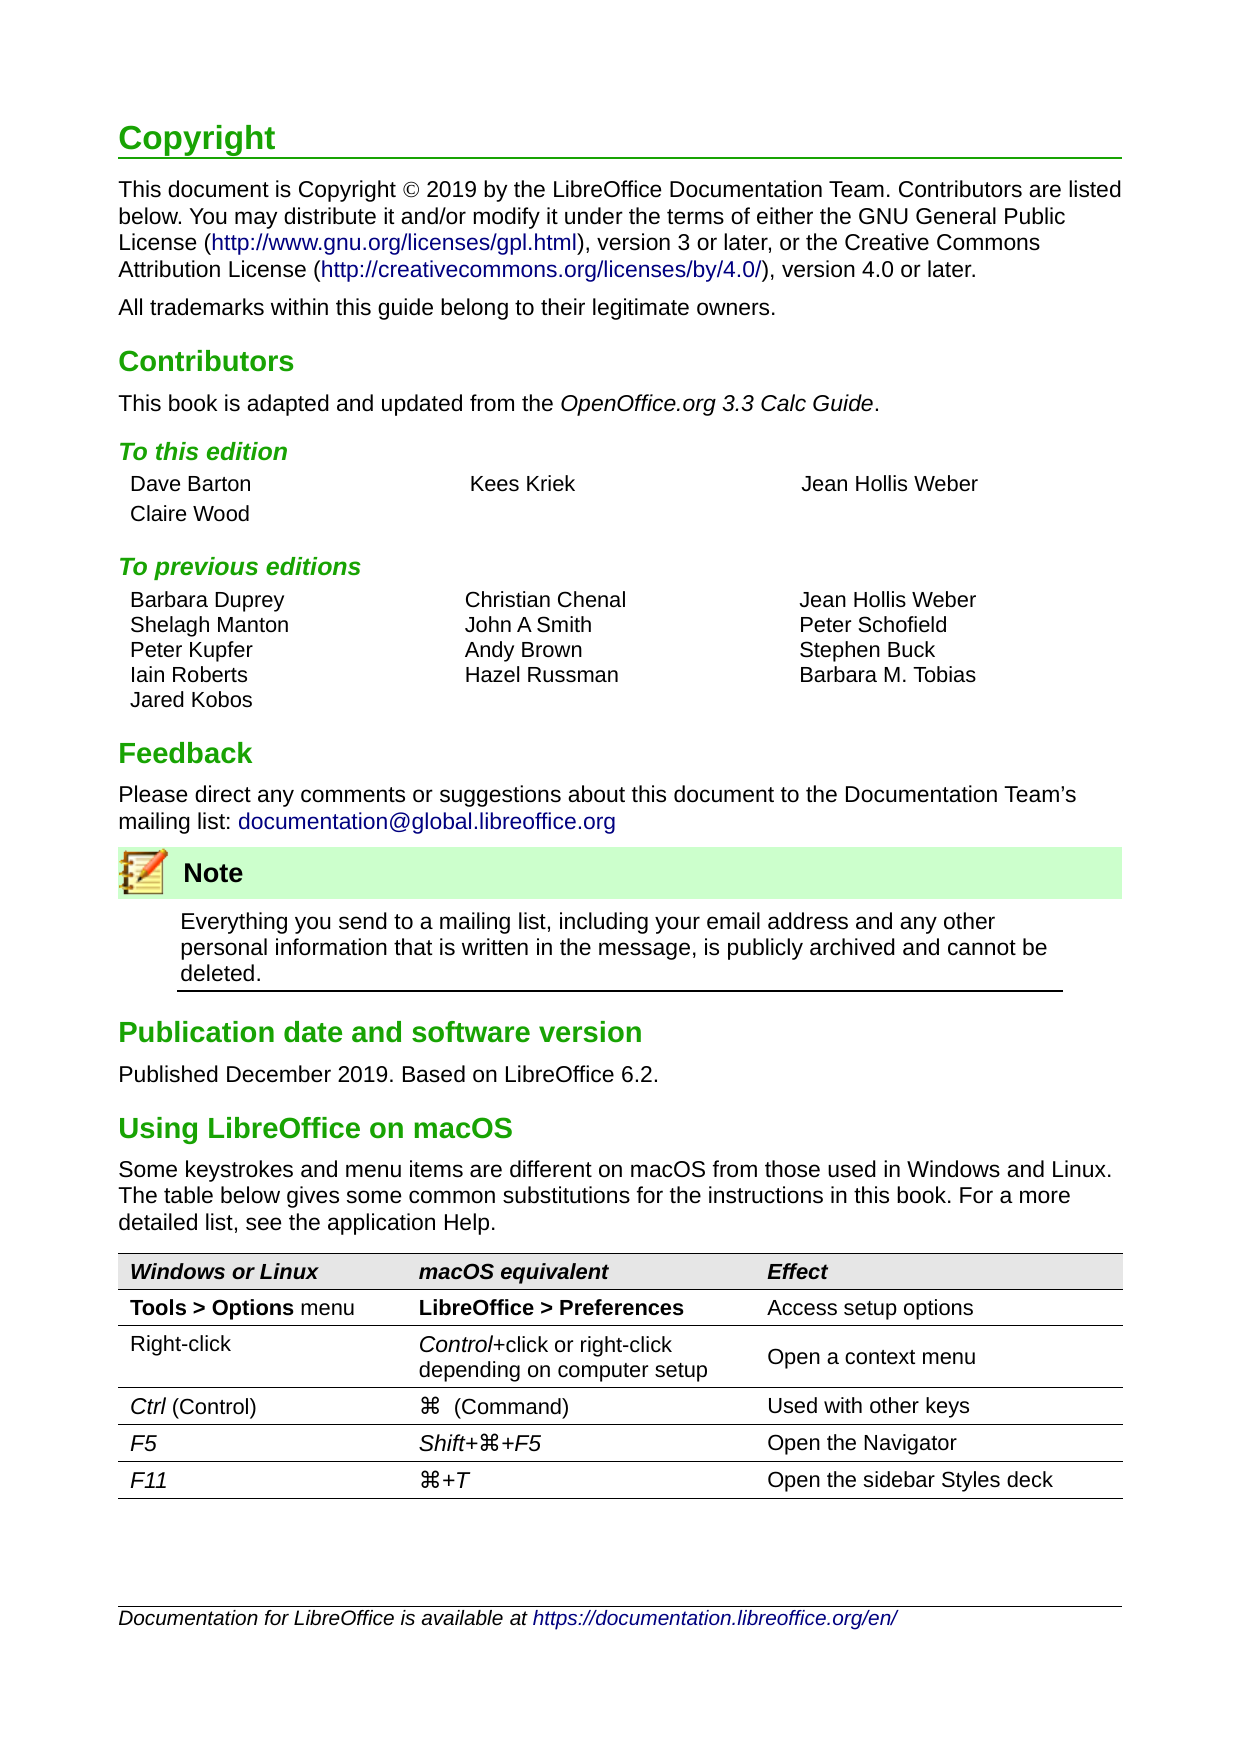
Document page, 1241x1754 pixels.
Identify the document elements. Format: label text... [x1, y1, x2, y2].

table_cell [788, 687, 1122, 712]
table_cell ⌘ (Command) [407, 1388, 755, 1424]
text All trademarks within this guide belong to their legitimate owners. [118, 294, 1122, 321]
subtitle Publication date and software version [118, 1016, 1122, 1049]
table_cell Iain Roberts [118, 662, 453, 687]
table_cell Used with other keys [755, 1388, 1123, 1424]
table_cell Open the sidebar Styles deck [755, 1462, 1123, 1498]
table_cell Shelagh Manton [118, 612, 453, 637]
table_cell Right-click [118, 1326, 407, 1387]
table_cell Open a context menu [755, 1326, 1123, 1387]
table_cell Shift+⌘+F5 [407, 1425, 755, 1461]
table_cell F5 [118, 1425, 407, 1461]
table_cell Open the Navigator [755, 1425, 1123, 1461]
table_header Barbara Duprey [118, 586, 453, 612]
table_cell ⌘+T [407, 1462, 755, 1498]
table_cell Hazel Russman [453, 662, 787, 687]
text Everything you send to a mailing list, including your email address and any other personal information that is written in the message, is publicly archived and cannot be deleted. [177, 905, 1063, 990]
table_cell John A Smith [453, 612, 787, 637]
table_cell Peter Kupfer [118, 637, 453, 662]
table_cell LibreOffice > Preferences [407, 1290, 755, 1325]
text Please direct any comments or suggestions about this document to the Documentation Team’s mailing list: documentation@global.libreoffice.org [118, 781, 1122, 834]
table_header Dave Barton [118, 471, 458, 501]
table_header Jean Hollis Weber [788, 586, 1122, 612]
text This book is adapted and updated from the OpenOffice.org 3.3 Calc Guide. [118, 390, 1122, 416]
text Published December 2019. Based on LibreOffice 6.2. [118, 1061, 1122, 1087]
table_cell Tools > Options menu [118, 1290, 407, 1325]
text Some keystrokes and menu items are different on macOS from those used in Windows and Linux. The table below gives some common substitutions for the instructions in this book. For a more detailed list, see the application Help. [118, 1156, 1122, 1235]
table_cell Barbara M. Tobias [788, 662, 1122, 687]
table_cell Jared Kobos [118, 687, 453, 712]
picture [119, 847, 170, 898]
table_header macOS equivalent [407, 1254, 755, 1289]
table_cell Access setup options [755, 1290, 1123, 1325]
table_cell [789, 501, 1122, 531]
table_cell F11 [118, 1462, 407, 1498]
subtitle Copyright [118, 118, 1122, 157]
table_cell Peter Schofield [788, 612, 1122, 637]
table_header Effect [755, 1254, 1123, 1289]
subtitle To previous editions [118, 552, 1122, 581]
table_header Windows or Linux [118, 1254, 407, 1289]
subtitle Using LibreOffice on macOS [118, 1111, 1122, 1144]
table_header Kees Kriek [458, 471, 789, 501]
table_cell Claire Wood [118, 501, 458, 531]
subtitle Contributors [118, 344, 1122, 378]
subtitle Feedback [118, 736, 1122, 770]
table_cell Control+click or right-click depending on computer setup [407, 1326, 755, 1387]
table_header Christian Chenal [453, 586, 787, 612]
subtitle Note [118, 847, 1122, 899]
table_cell Andy Brown [453, 637, 787, 662]
table_header Jean Hollis Weber [789, 471, 1122, 501]
text This document is Copyright © 2019 by the LibreOffice Documentation Team. Contributors are listed below. You may distribute it and/or modify it under the terms of either the GNU General Public License (http://www.gnu.org/licenses/gpl.html), version 3 or later, or the Creative Commons Attribution License (http://creativecommons.org/licenses/by/4.0/), version 4.0 or later. [118, 176, 1122, 282]
table_cell Ctrl (Control) [118, 1388, 407, 1424]
table_cell [453, 687, 787, 712]
table_cell [458, 501, 789, 531]
table_cell Stephen Buck [788, 637, 1122, 662]
subtitle To this edition [118, 437, 1122, 465]
